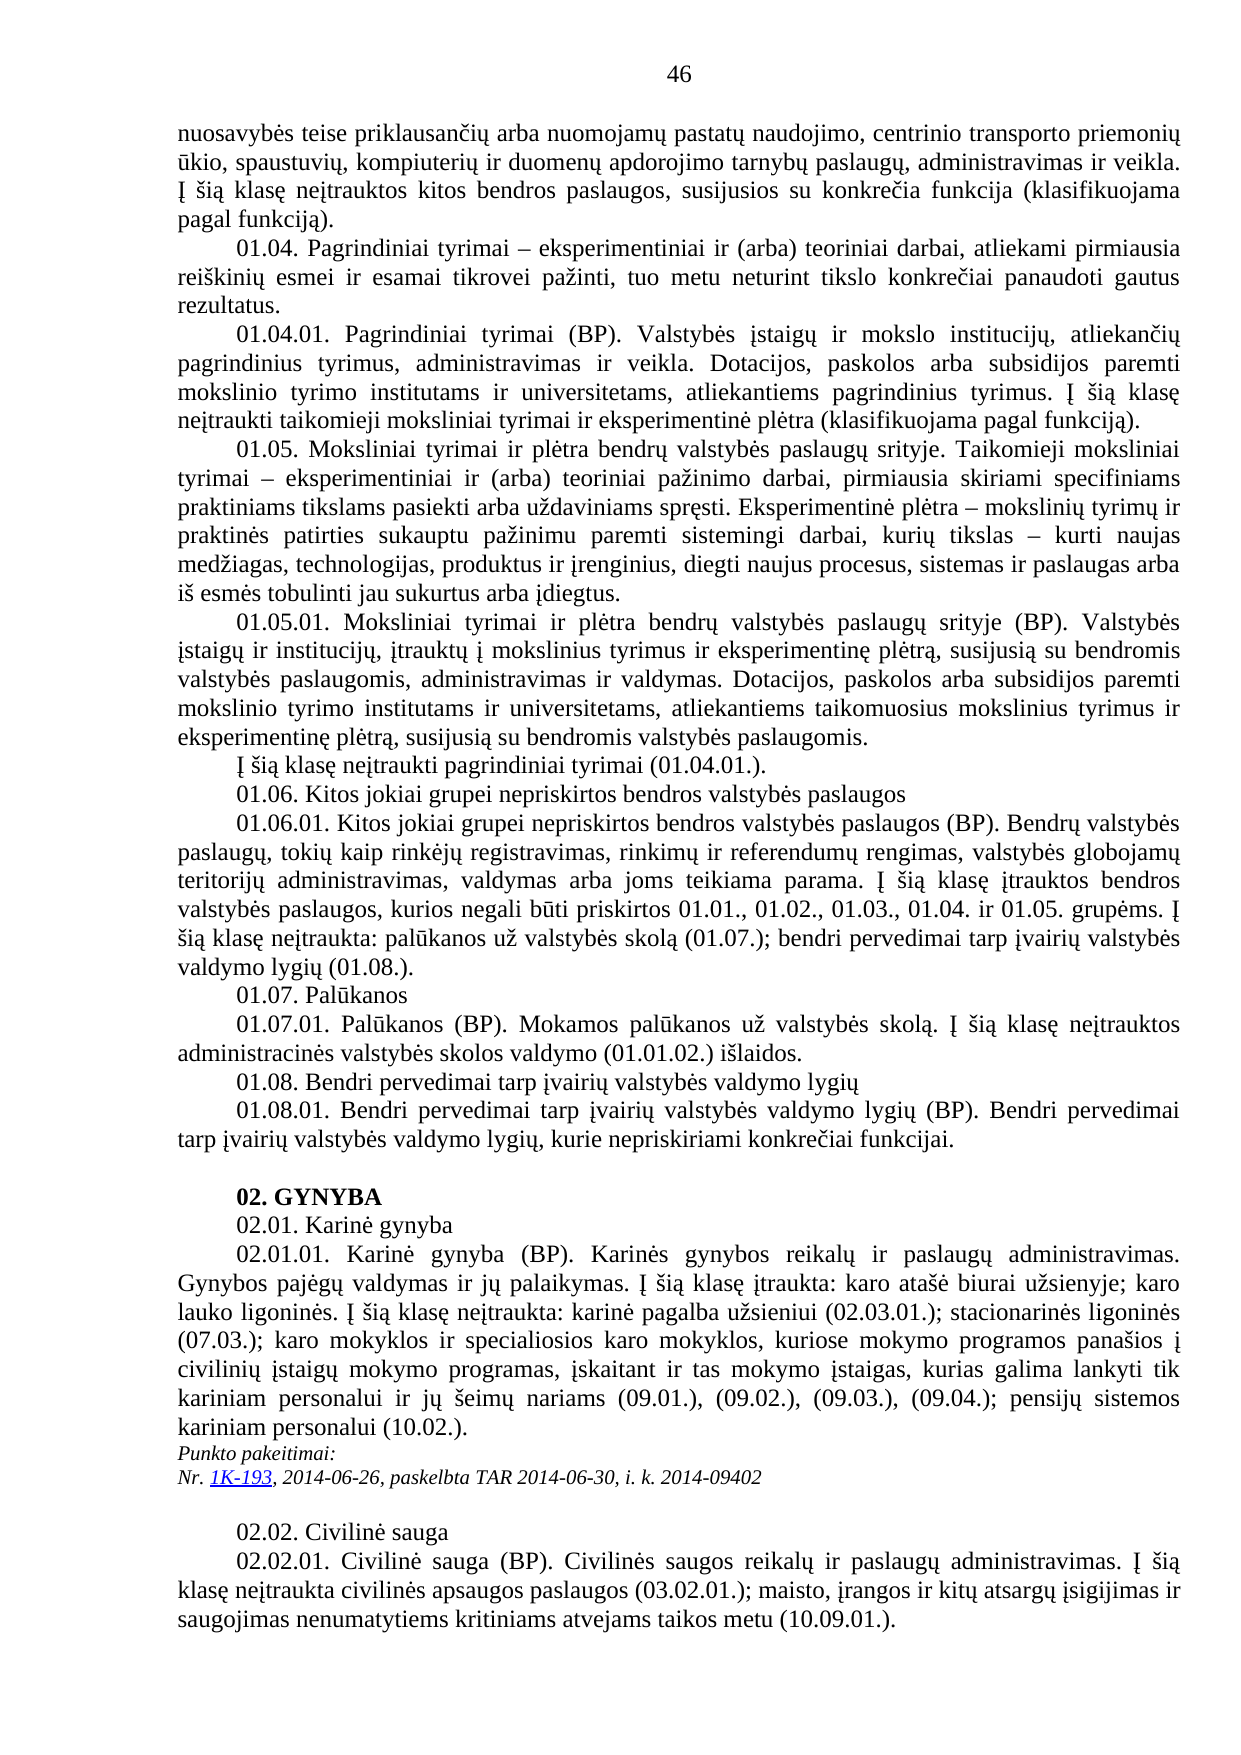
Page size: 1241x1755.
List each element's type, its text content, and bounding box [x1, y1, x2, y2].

text 01.08.01. Bendri pervedimai tarp įvairių valstybės valdymo lygių (BP). Bendri pervedimai tarp įvairių valstybės valdymo lygių, kurie nepriskiriami konkrečiai funkcijai. [177, 1096, 1181, 1153]
text 01.05.01. Moksliniai tyrimai ir plėtra bendrų valstybės paslaugų srityje (BP). Valstybės įstaigų ir institucijų, įtrauktų į mokslinius tyrimus ir eksperimentinę plėtrą, susijusią su bendromis valstybės paslaugomis, administravimas ir valdymas. Dotacijos, paskolos arba subsidijos paremti mokslinio tyrimo institutams ir universitetams, atliekantiems taikomuosius mokslinius tyrimus ir eksperimentinę plėtrą, susijusią su bendromis valstybės paslaugomis. [177, 607, 1181, 751]
text 01.05. Moksliniai tyrimai ir plėtra bendrų valstybės paslaugų srityje. Taikomieji moksliniai tyrimai – eksperimentiniai ir (arba) teoriniai pažinimo darbai, pirmiausia skiriami specifiniams praktiniams tikslams pasiekti arba uždaviniams spręsti. Eksperimentinė plėtra – mokslinių tyrimų ir praktinės patirties sukauptu pažinimu paremti sistemingi darbai, kurių tikslas – kurti naujas medžiagas, technologijas, produktus ir įrenginius, diegti naujus procesus, sistemas ir paslaugas arba iš esmės tobulinti jau sukurtus arba įdiegtus. [177, 434, 1181, 607]
text Nr. 1K-193, 2014-06-26, paskelbta TAR 2014-06-30, i. k. 2014-09402 [177, 1465, 1181, 1489]
text Į šią klasę neįtraukti pagrindiniai tyrimai (01.04.01.). [177, 751, 1181, 779]
text 02.01. Karinė gynyba [177, 1211, 1181, 1239]
text nuosavybės teise priklausančių arba nuomojamų pastatų naudojimo, centrinio transporto priemonių ūkio, spaustuvių, kompiuterių ir duomenų apdorojimo tarnybų paslaugų, administravimas ir veikla. Į šią klasę neįtrauktos kitos bendros paslaugos, susijusios su konkrečia funkcija (klasifikuojama pagal funkciją). [177, 118, 1181, 233]
text 02. GYNYBA [177, 1182, 1181, 1211]
text 01.08. Bendri pervedimai tarp įvairių valstybės valdymo lygių [177, 1067, 1181, 1096]
text 01.04.01. Pagrindiniai tyrimai (BP). Valstybės įstaigų ir mokslo institucijų, atliekančių pagrindinius tyrimus, administravimas ir veikla. Dotacijos, paskolos arba subsidijos paremti mokslinio tyrimo institutams ir universitetams, atliekantiems pagrindinius tyrimus. Į šią klasę neįtraukti taikomieji moksliniai tyrimai ir eksperimentinė plėtra (klasifikuojama pagal funkciją). [177, 319, 1181, 434]
text 01.07.01. Palūkanos (BP). Mokamos palūkanos už valstybės skolą. Į šią klasę neįtrauktos administracinės valstybės skolos valdymo (01.01.02.) išlaidos. [177, 1009, 1181, 1067]
text 02.02.01. Civilinė sauga (BP). Civilinės saugos reikalų ir paslaugų administravimas. Į šią klasę neįtraukta civilinės apsaugos paslaugos (03.02.01.); maisto, įrangos ir kitų atsargų įsigijimas ir saugojimas nenumatytiems kritiniams atvejams taikos metu (10.09.01.). [177, 1546, 1181, 1632]
text Punkto pakeitimai: [177, 1441, 1181, 1465]
text 02.02. Civilinė sauga [177, 1517, 1181, 1546]
text 02.01.01. Karinė gynyba (BP). Karinės gynybos reikalų ir paslaugų administravimas. Gynybos pajėgų valdymas ir jų palaikymas. Į šią klasę įtraukta: karo atašė biurai užsienyje; karo lauko ligoninės. Į šią klasę neįtraukta: karinė pagalba užsieniui (02.03.01.); stacionarinės ligoninės (07.03.); karo mokyklos ir specialiosios karo mokyklos, kuriose mokymo programos panašios į civilinių įstaigų mokymo programas, įskaitant ir tas mokymo įstaigas, kurias galima lankyti tik kariniam personalui ir jų šeimų nariams (09.01.), (09.02.), (09.03.), (09.04.); pensijų sistemos kariniam personalui (10.02.). [177, 1239, 1181, 1441]
text 01.07. Palūkanos [177, 981, 1181, 1009]
text 01.06.01. Kitos jokiai grupei nepriskirtos bendros valstybės paslaugos (BP). Bendrų valstybės paslaugų, tokių kaip rinkėjų registravimas, rinkimų ir referendumų rengimas, valstybės globojamų teritorijų administravimas, valdymas arba joms teikiama parama. Į šią klasę įtrauktos bendros valstybės paslaugos, kurios negali būti priskirtos 01.01., 01.02., 01.03., 01.04. ir 01.05. grupėms. Į šią klasę neįtraukta: palūkanos už valstybės skolą (01.07.); bendri pervedimai tarp įvairių valstybės valdymo lygių (01.08.). [177, 808, 1181, 981]
text 01.06. Kitos jokiai grupei nepriskirtos bendros valstybės paslaugos [177, 779, 1181, 808]
text 01.04. Pagrindiniai tyrimai – eksperimentiniai ir (arba) teoriniai darbai, atliekami pirmiausia reiškinių esmei ir esamai tikrovei pažinti, tuo metu neturint tikslo konkrečiai panaudoti gautus rezultatus. [177, 233, 1181, 319]
